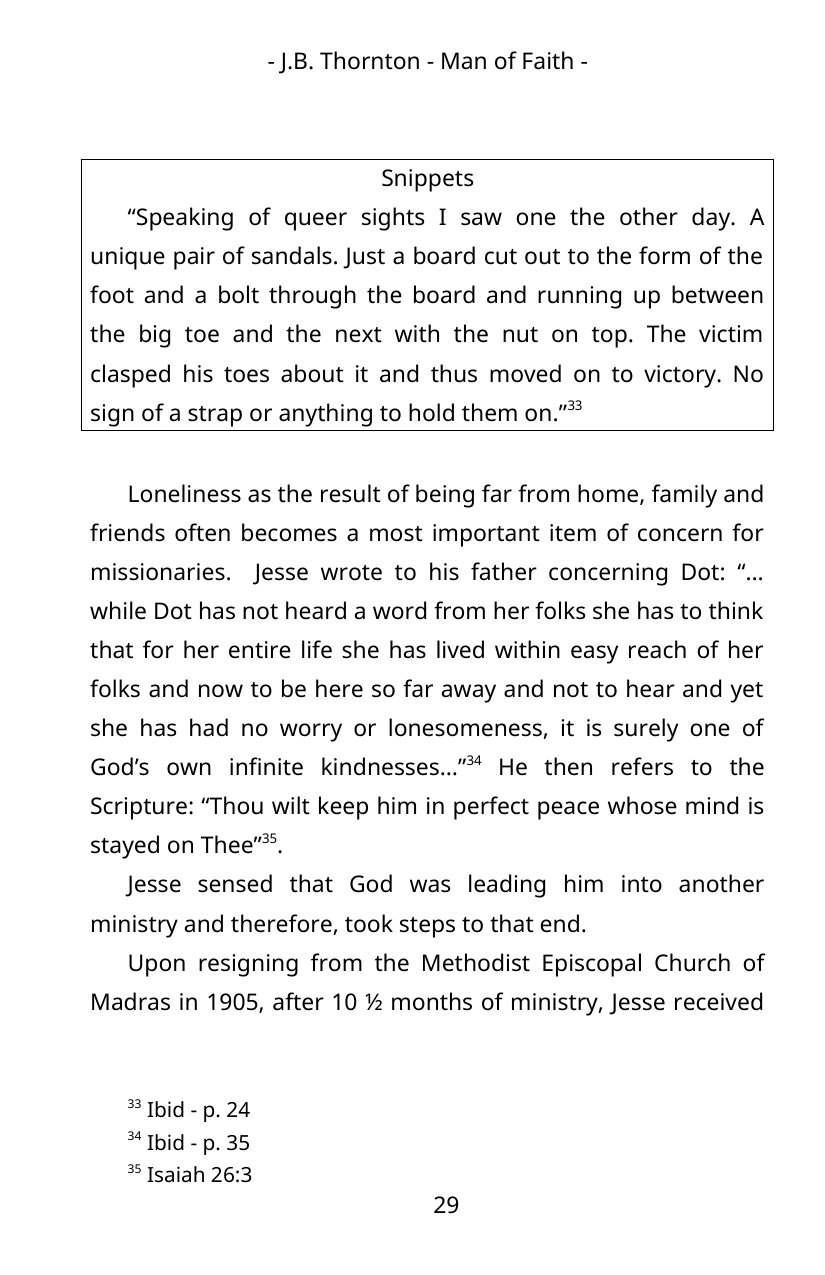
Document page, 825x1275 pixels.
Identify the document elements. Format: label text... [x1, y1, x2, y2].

text “Speaking of queer sights I saw one the other day. A unique pair of sandals. Just a board cut out to the form of the foot and a bolt through the board and running up between the big toe and the next with the nut on top. The victim clasped his toes about it and thus moved on to victory. No sign of a strap or anything to hold them on.” [82, 198, 773, 430]
text Jesse sensed that God was leading him into another ministry and therefore, took steps to that end. [90, 868, 765, 939]
text Ibid - p. 24 [90, 1095, 765, 1124]
text Loneliness as the result of being far from home, family and friends often becomes a most important item of concern for missionaries. Jesse wrote to his father concerning Dot: “…while Dot has not heard a word from her folks she has to think that for her entire life she has lived within easy reach of her folks and now to be here so far away and not to hear and yet she has had no worry or lonesomeness, it is surely one of God’s own infinite kindnesses…” He then refers to the Scripture: “Thou wilt keep him in perfect peace whose mind is stayed on Thee”. [90, 478, 765, 861]
text Snippets [82, 160, 773, 193]
text Upon resigning from the Methodist Episcopal Church of Madras in 1905, after 10 ½ months of ministry, Jesse received [90, 947, 765, 1017]
text Ibid - p. 35 [90, 1128, 765, 1156]
text Isaiah 26:3 [90, 1161, 765, 1189]
